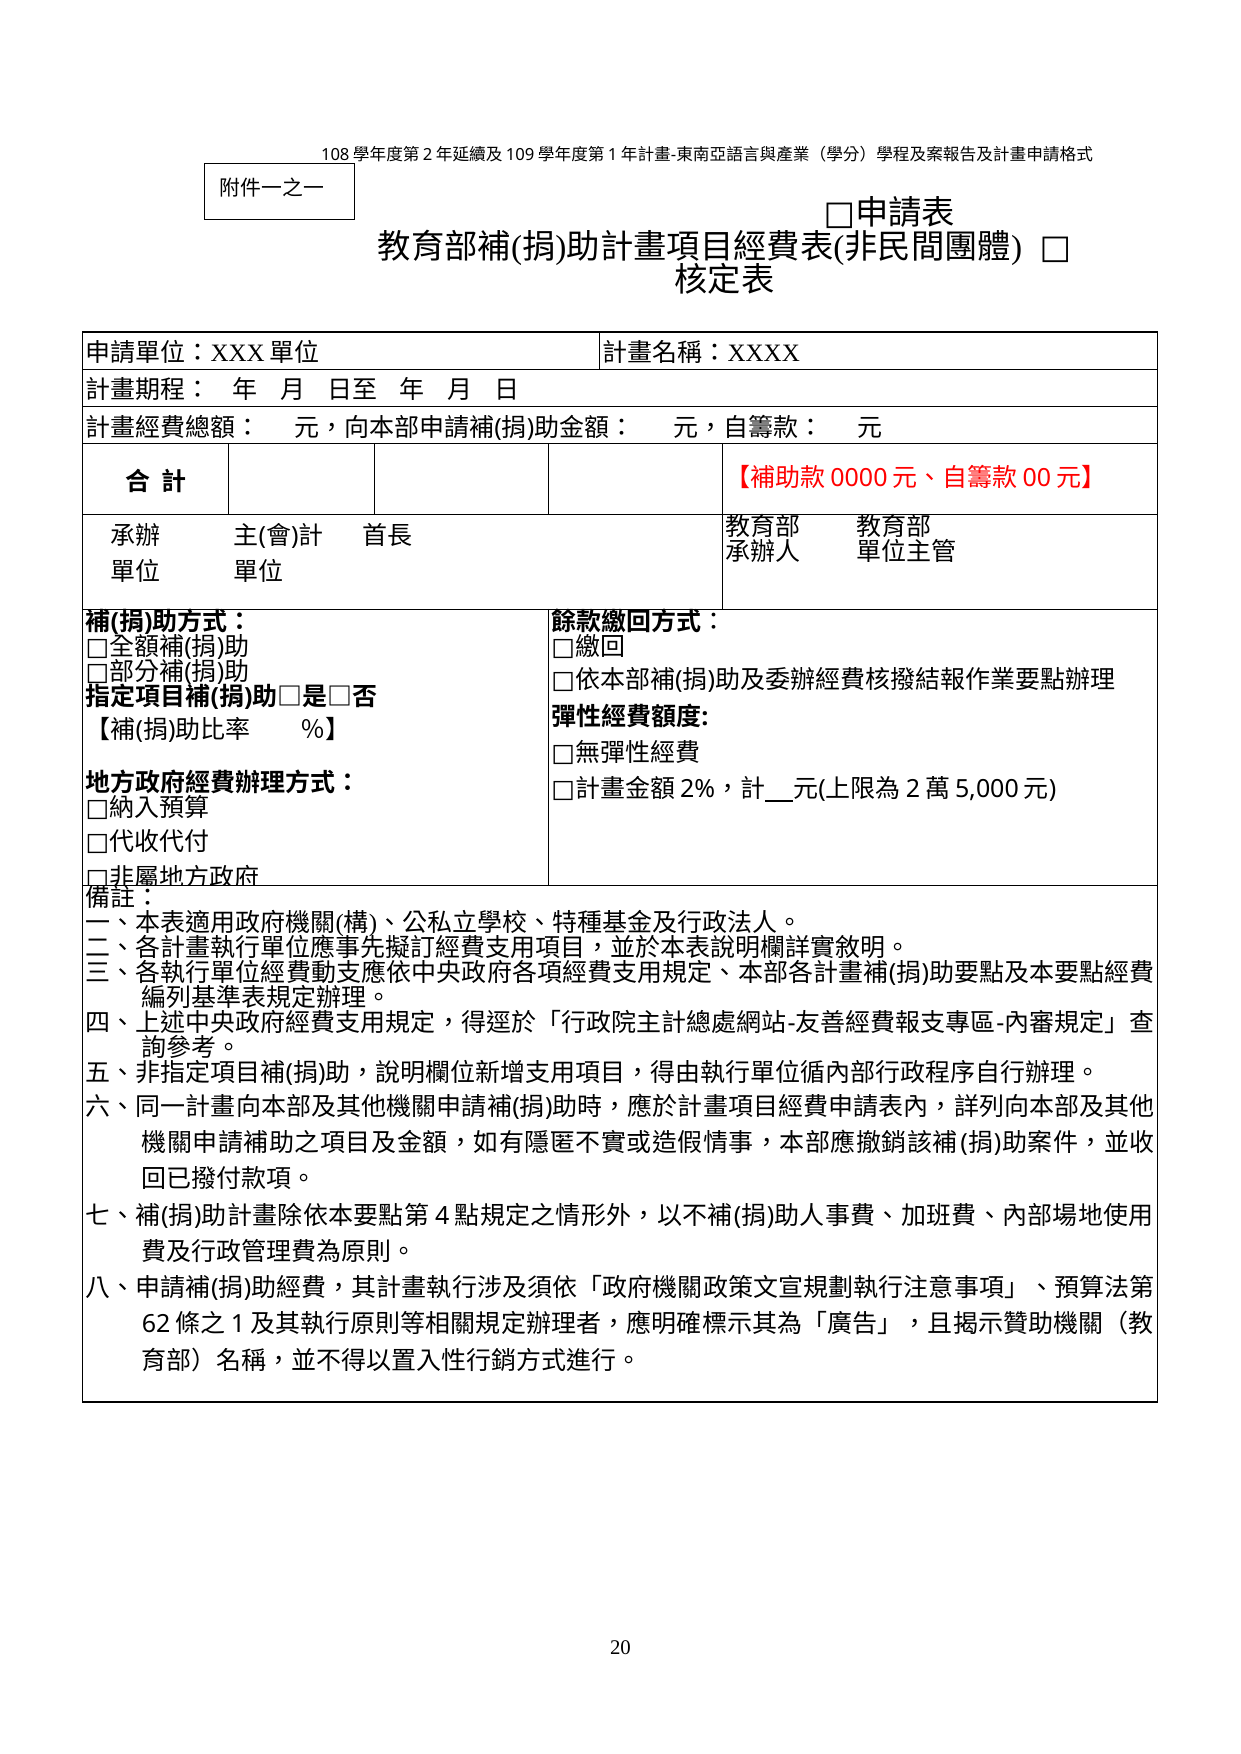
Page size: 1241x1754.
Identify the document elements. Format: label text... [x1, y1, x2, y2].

table_cell [229, 298, 250, 331]
table_cell [229, 220, 250, 231]
table_header [83, 165, 204, 198]
table_header [1074, 165, 1158, 198]
table_header [375, 165, 497, 198]
table_header [355, 165, 374, 198]
table_cell [375, 298, 497, 331]
table_cell 承辦 主(會)計 首長 單位 單位 [83, 515, 722, 609]
table_cell [250, 298, 374, 331]
table_cell 補(捐)助方式： □全額補(捐)助 □部分補(捐)助 指定項目補(捐)助□是□否 【補(捐)助比率 ％】 地方政府經費辦理方式： □納入預算 □代收代付 □非屬地方政府 [83, 610, 548, 885]
table_cell [250, 231, 374, 298]
table_cell 教育部補(捐)助計畫項目經費表(非民間團體) □核定表 [375, 231, 1074, 298]
table_cell 計畫期程： 年 月 日至 年 月 日 [83, 370, 1157, 406]
table_cell 合 計 [83, 444, 228, 514]
table_cell [375, 198, 497, 231]
table_cell 【補助款0000元、自籌款00元】 [723, 444, 1157, 514]
table_cell [549, 444, 722, 514]
table_cell [83, 231, 228, 298]
table_cell [497, 298, 548, 331]
table_cell [83, 298, 228, 331]
table_cell [548, 298, 699, 331]
table_cell [250, 198, 374, 231]
table_header [548, 165, 699, 198]
table_cell [1074, 298, 1158, 331]
table_cell [229, 444, 374, 514]
table_cell 餘款繳回方式： □繳回 □依本部補(捐)助及委辦經費核撥結報作業要點辦理 彈性經費額度: □無彈性經費 □計畫金額2%，計 元(上限為2萬5,000元) [549, 610, 1157, 885]
table_cell [497, 198, 548, 231]
table_cell [375, 444, 548, 514]
table_cell [548, 198, 699, 231]
table_cell [699, 298, 1074, 331]
table_cell [83, 198, 228, 231]
table_cell 備註： 本表適用政府機關(構)、公私立學校、特種基金及行政法人。 各計畫執行單位應事先擬訂經費支用項目，並於本表說明欄詳實敘明。 各執行單位經費動支應依中央政府各項經費支用規定、本部各計畫補(捐)助要點及本要點經費編列基準表規定辦理。 上述中央政府經費支用規定，得逕於「行政院主計總處網站-友善經費報支專區-內審規定」查詢參考。 非指定項目補(捐)助，說明欄位新增支用項目，得由執行單位循內部行政程序自行辦理。 同一計畫向本部及其他機關申請補(捐)助時，應於計畫項目經費申請表內，詳列向本部及其他機關申請補助之項目及金額，如有隱匿不實或造假情事，本部應撤銷該補(捐)助案件，並收回已撥付款項。 補(捐)助計畫除依本要點第4點規定之情形外，以不補(捐)助人事費、加班費、內部場地使用費及行政管理費為原則。 申請補(捐)助經費，其計畫執行涉及須依「政府機關政策文宣規劃執行注意事項」、預算法第62條之1及其執行原則等相關規定辦理者，應明確標示其為「廣告」，且揭示贊助機關（教育部）名稱，並不得以置入性行銷方式進行。 [83, 886, 1157, 1401]
table_cell [229, 231, 250, 298]
table_cell [1074, 198, 1158, 231]
table_cell 計畫名稱：XXXX [600, 333, 1157, 369]
table_cell □申請表 [699, 198, 1074, 231]
table_cell 計畫經費總額： 元，向本部申請補(捐)助金額： 元，自籌款： 元 [83, 407, 1157, 443]
table_header [699, 165, 1074, 198]
table_cell 教育部 教育部 承辦人 單位主管 [723, 515, 1157, 609]
table_cell [1074, 231, 1158, 298]
table_header [497, 165, 548, 198]
table_cell 申請單位：XXX單位 [83, 333, 599, 369]
